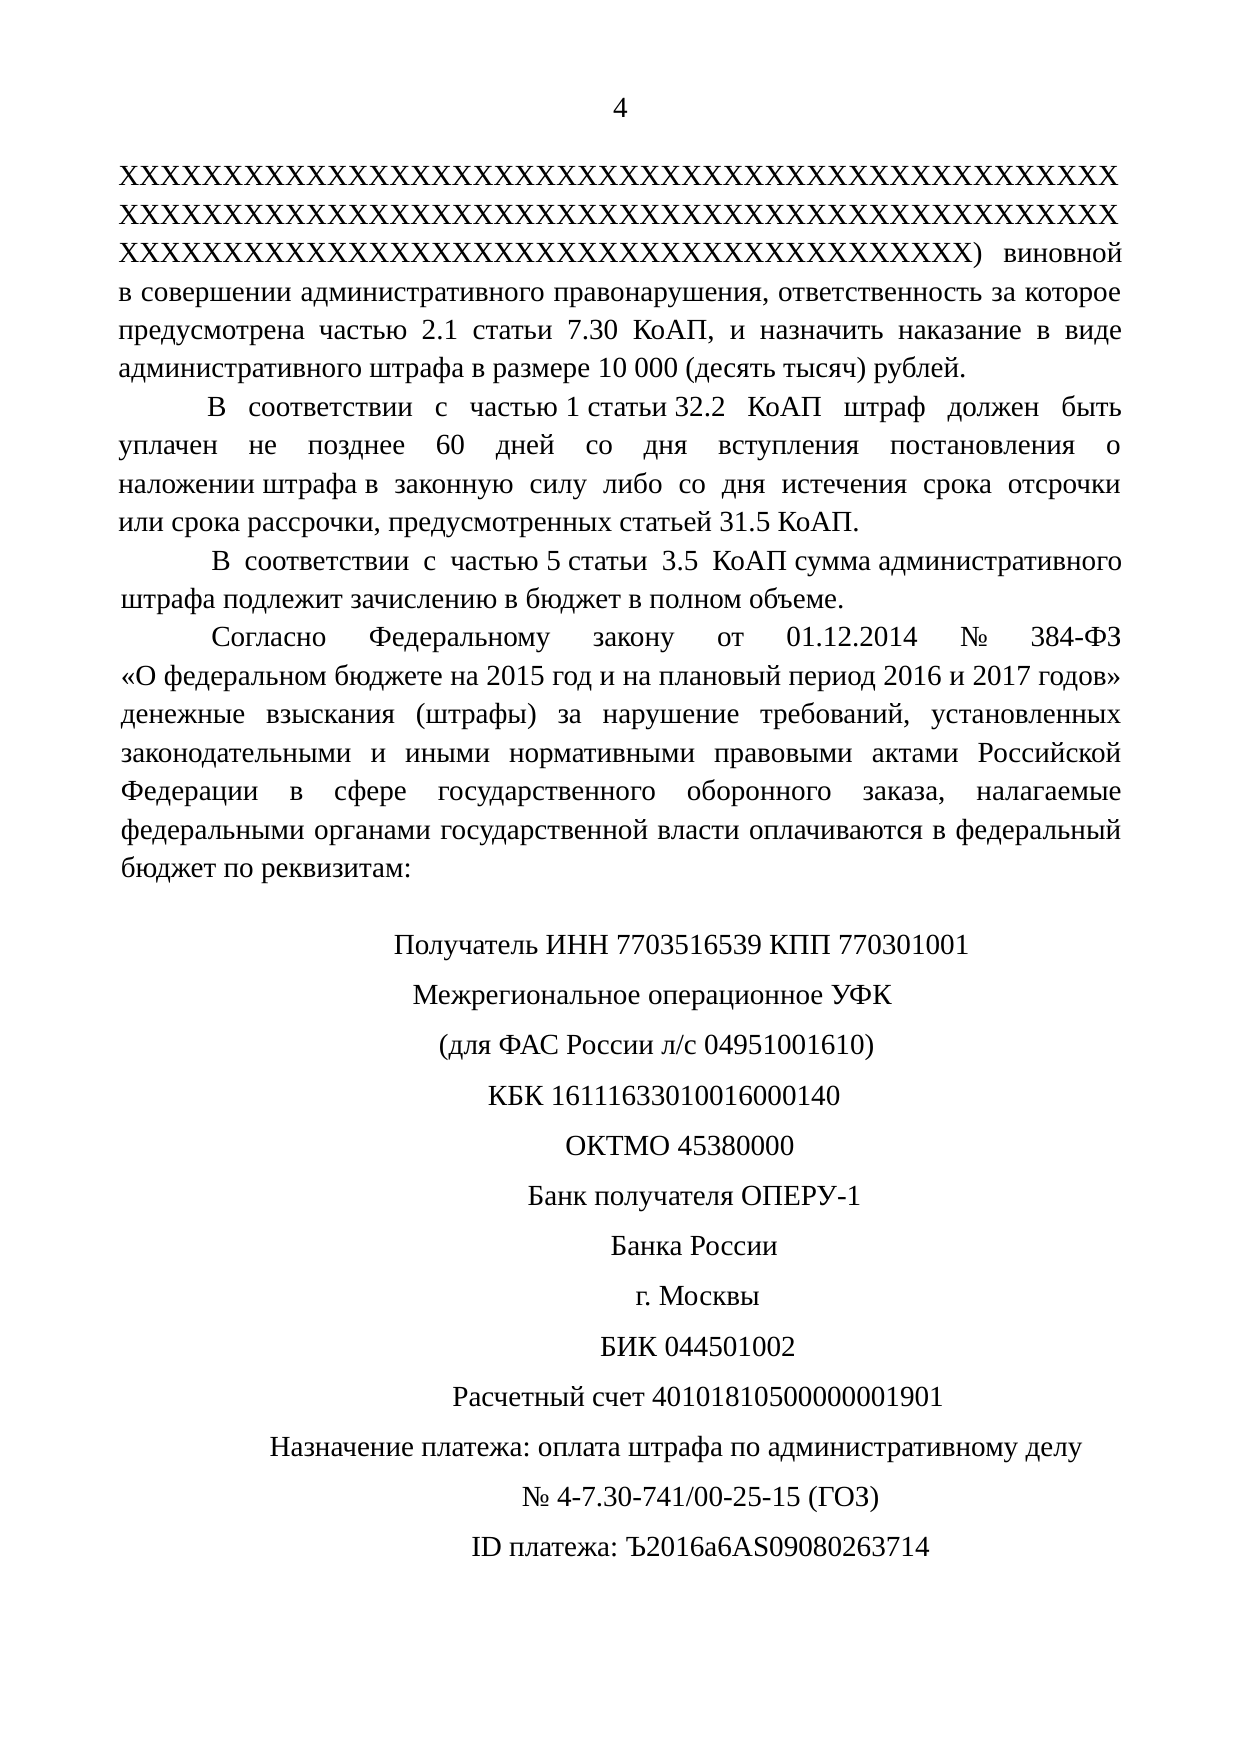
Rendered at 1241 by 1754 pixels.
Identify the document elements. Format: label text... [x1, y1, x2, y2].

text Расчетный счет 40101810500000001901 [230, 1374, 1122, 1412]
text Согласно Федеральному закону от 01.12.2014 № 384-ФЗ «О федеральном бюджете на 2015 год и на плановый период 2016 и 2017 годов» денежные взыскания (штрафы) за нарушение требований, установленных законодательными и иными нормативными правовыми актами Российской Федерации в сфере государственного оборонного заказа, налагаемые федеральными органами государственной власти оплачиваются в федеральный бюджет по реквизитам: [121, 615, 1122, 884]
text БИК 044501002 [230, 1324, 1122, 1362]
text XXXXXXXXXXXXXXXXXXXXXXXXXXXXXXXXXXXXXXXXXXXXXXXXXXXXXXXXXXXXXXXXXXXXXXXXXXXXXXXXXXXXXXXXXXXXXXXXXXXXXXXXXXXXXXXXXXXXXXXXXXXXXXXXXXXXXXXXX) виновной в совершении административного правонарушения, ответственность за которое предусмотрена частью 2.1 статьи 7.30 КоАП, и назначить наказание в виде административного штрафа в размере 10 000 (десять тысяч) рублей. [118, 153, 1122, 384]
text Назначение платежа: оплата штрафа по административному делу [230, 1424, 1122, 1463]
text Межрегиональное операционное УФК [118, 972, 1122, 1011]
text Банка России [230, 1223, 1122, 1262]
text ОКТМО 45380000 [230, 1123, 1122, 1161]
text (для ФАС России л/с 04951001610) [118, 1023, 1122, 1061]
text В соответствии с частью 5 статьи 3.5 КоАП сумма административного штрафа подлежит зачислению в бюджет в полном объеме. [121, 538, 1122, 615]
text КБК 16111633010016000140 [118, 1073, 1122, 1111]
text № 4-7.30-741/00-25-15 (ГОЗ) [118, 1474, 1122, 1513]
text ID платежа: Ъ2016a6AS09080263714 [118, 1525, 1122, 1563]
text Получатель ИНН 7703516539 КПП 770301001 [118, 922, 1122, 961]
text г. Москвы [230, 1274, 1122, 1312]
text В соответствии с частью 1 статьи 32.2 КоАП штраф должен быть уплачен не позднее 60 дней со дня вступления постановления о наложении штрафа в законную силу либо со дня истечения срока отсрочки или срока рассрочки, предусмотренных статьей 31.5 КоАП. [118, 384, 1122, 538]
text Банк получателя ОПЕРУ-1 [230, 1173, 1122, 1212]
